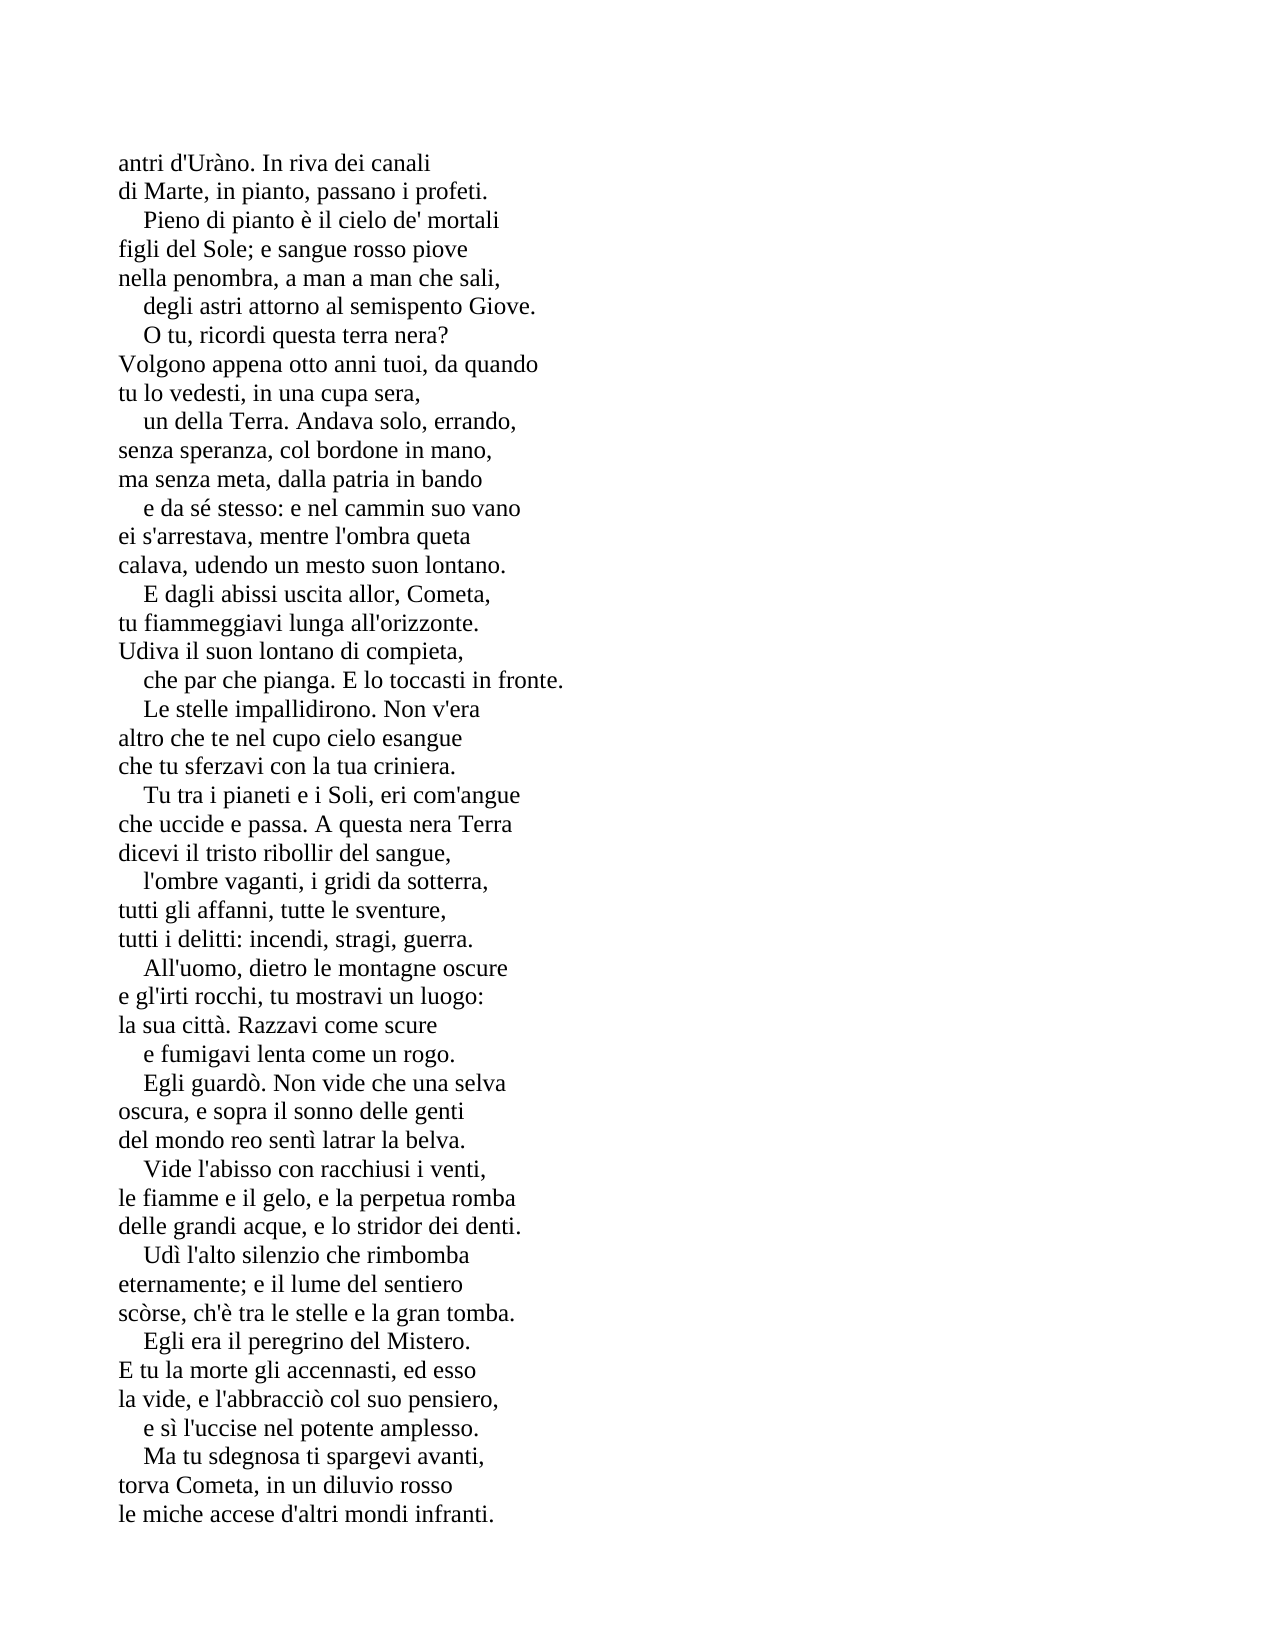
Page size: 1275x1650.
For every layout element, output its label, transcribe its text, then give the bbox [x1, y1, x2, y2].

text oscura, e sopra il sonno delle genti [118, 1096, 1157, 1125]
text di Marte, in pianto, passano i profeti. [118, 176, 1157, 205]
text degli astri attorno al semispento Giove. [118, 291, 1157, 320]
text delle grandi acque, e lo stridor dei denti. [118, 1211, 1157, 1240]
text Udiva il suon lontano di compieta, [118, 636, 1157, 665]
text che tu sferzavi con la tua criniera. [118, 751, 1157, 780]
text e da sé stesso: e nel cammin suo vano [118, 493, 1157, 521]
text dicevi il tristo ribollir del sangue, [118, 838, 1157, 866]
text nella penombra, a man a man che sali, [118, 263, 1157, 291]
text le miche accese d'altri mondi infranti. [118, 1499, 1157, 1528]
text E dagli abissi uscita allor, Cometa, [118, 579, 1157, 608]
text l'ombre vaganti, i gridi da sotterra, [118, 866, 1157, 895]
text ma senza meta, dalla patria in bando [118, 464, 1157, 493]
text Tu tra i pianeti e i Soli, eri com'angue [118, 780, 1157, 809]
text O tu, ricordi questa terra nera? [118, 320, 1157, 349]
text che uccide e passa. A questa nera Terra [118, 809, 1157, 838]
text tu lo vedesti, in una cupa sera, [118, 378, 1157, 406]
text Vide l'abisso con racchiusi i venti, [118, 1154, 1157, 1183]
text Egli guardò. Non vide che una selva [118, 1068, 1157, 1096]
text calava, udendo un mesto suon lontano. [118, 550, 1157, 579]
text figli del Sole; e sangue rosso piove [118, 234, 1157, 263]
text che par che pianga. E lo toccasti in fronte. [118, 665, 1157, 694]
text senza speranza, col bordone in mano, [118, 435, 1157, 464]
text un della Terra. Andava solo, errando, [118, 406, 1157, 435]
text tutti i delitti: incendi, stragi, guerra. [118, 924, 1157, 953]
text tutti gli affanni, tutte le sventure, [118, 895, 1157, 924]
text Pieno di pianto è il cielo de' mortali [118, 205, 1157, 234]
text e fumigavi lenta come un rogo. [118, 1039, 1157, 1068]
text Ma tu sdegnosa ti spargevi avanti, [118, 1441, 1157, 1470]
text altro che te nel cupo cielo esangue [118, 723, 1157, 751]
text antri d'Uràno. In riva dei canali [118, 148, 1157, 176]
text eternamente; e il lume del sentiero [118, 1269, 1157, 1298]
text ei s'arrestava, mentre l'ombra queta [118, 521, 1157, 550]
text scòrse, ch'è tra le stelle e la gran tomba. [118, 1298, 1157, 1326]
text All'uomo, dietro le montagne oscure [118, 953, 1157, 981]
text e sì l'uccise nel potente amplesso. [118, 1413, 1157, 1441]
text del mondo reo sentì latrar la belva. [118, 1125, 1157, 1154]
text la sua città. Razzavi come scure [118, 1010, 1157, 1039]
text Egli era il peregrino del Mistero. [118, 1326, 1157, 1355]
text Volgono appena otto anni tuoi, da quando [118, 349, 1157, 378]
text E tu la morte gli accennasti, ed esso [118, 1355, 1157, 1384]
text torva Cometa, in un diluvio rosso [118, 1470, 1157, 1499]
text e gl'irti rocchi, tu mostravi un luogo: [118, 981, 1157, 1010]
text la vide, e l'abbracciò col suo pensiero, [118, 1384, 1157, 1413]
text le fiamme e il gelo, e la perpetua romba [118, 1183, 1157, 1211]
text Le stelle impallidirono. Non v'era [118, 694, 1157, 723]
text tu fiammeggiavi lunga all'orizzonte. [118, 608, 1157, 636]
text Udì l'alto silenzio che rimbomba [118, 1240, 1157, 1269]
